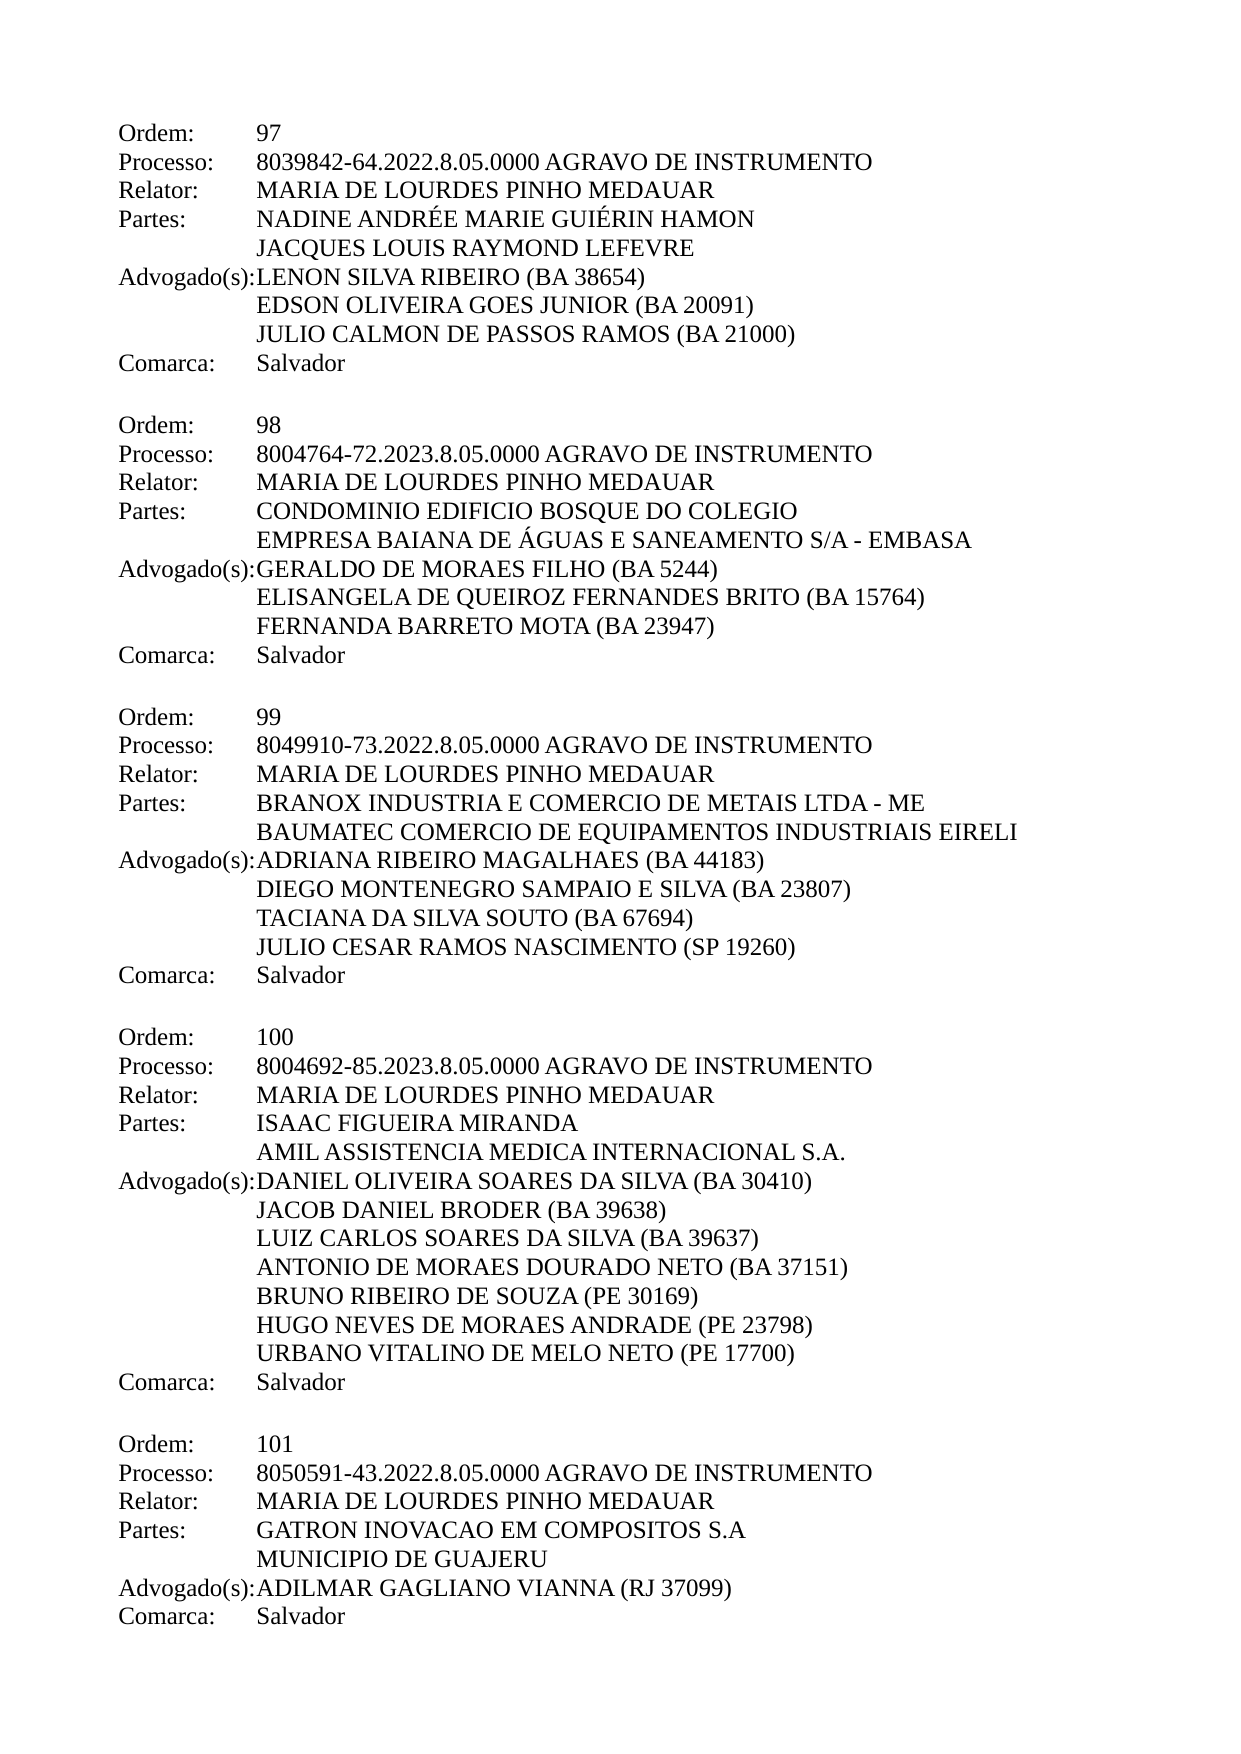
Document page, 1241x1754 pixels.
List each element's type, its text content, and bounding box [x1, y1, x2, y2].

table_cell GERALDO DE MORAES FILHO (BA 5244) [256, 554, 982, 582]
table_cell Salvador [256, 1601, 877, 1630]
table_cell NADINE ANDRÉE MARIE GUIÉRIN HAMON [256, 204, 877, 233]
table_cell Partes: [118, 496, 256, 525]
table_cell BAUMATEC COMERCIO DE EQUIPAMENTOS INDUSTRIAIS EIRELI [256, 817, 1021, 845]
table_header Ordem: [118, 410, 256, 439]
table_header 99 [256, 702, 1021, 730]
table_cell JACQUES LOUIS RAYMOND LEFEVRE [256, 233, 877, 262]
table_cell [118, 1310, 256, 1338]
table_cell Partes: [118, 1515, 256, 1544]
table_cell [118, 1137, 256, 1166]
table_cell EMPRESA BAIANA DE ÁGUAS E SANEAMENTO S/A - EMBASA [256, 525, 982, 554]
table_cell MARIA DE LOURDES PINHO MEDAUAR [256, 759, 1021, 788]
table_cell Comarca: [118, 1601, 256, 1630]
table_cell Advogado(s): [118, 1573, 256, 1601]
table_cell MUNICIPIO DE GUAJERU [256, 1544, 877, 1573]
table_cell JULIO CESAR RAMOS NASCIMENTO (SP 19260) [256, 932, 1021, 960]
table_cell 8004764-72.2023.8.05.0000 AGRAVO DE INSTRUMENTO [256, 439, 982, 467]
table_cell Relator: [118, 759, 256, 788]
table_cell ELISANGELA DE QUEIROZ FERNANDES BRITO (BA 15764) [256, 583, 982, 611]
table_cell ADRIANA RIBEIRO MAGALHAES (BA 44183) [256, 845, 1021, 874]
table_cell EDSON OLIVEIRA GOES JUNIOR (BA 20091) [256, 291, 877, 319]
table_cell [118, 1252, 256, 1281]
table_cell MARIA DE LOURDES PINHO MEDAUAR [256, 468, 982, 496]
table_cell Processo: [118, 147, 256, 176]
table_cell Relator: [118, 176, 256, 204]
table_cell 8050591-43.2022.8.05.0000 AGRAVO DE INSTRUMENTO [256, 1458, 877, 1486]
table_cell Partes: [118, 204, 256, 233]
table_header Ordem: [118, 702, 256, 730]
table_cell [118, 233, 256, 262]
table_cell Advogado(s): [118, 554, 256, 582]
table_cell Advogado(s): [118, 845, 256, 874]
table_cell TACIANA DA SILVA SOUTO (BA 67694) [256, 903, 1021, 932]
table_cell Processo: [118, 439, 256, 467]
table_cell DANIEL OLIVEIRA SOARES DA SILVA (BA 30410) [256, 1166, 877, 1195]
table_cell ISAAC FIGUEIRA MIRANDA [256, 1109, 877, 1137]
table_cell Comarca: [118, 960, 256, 989]
table_header 100 [256, 1022, 877, 1051]
table_cell 8039842-64.2022.8.05.0000 AGRAVO DE INSTRUMENTO [256, 147, 877, 176]
table_cell Salvador [256, 640, 982, 669]
table_cell Processo: [118, 1051, 256, 1080]
table_cell [118, 1544, 256, 1573]
table_header 101 [256, 1429, 877, 1458]
table_cell CONDOMINIO EDIFICIO BOSQUE DO COLEGIO [256, 496, 982, 525]
table_cell [118, 291, 256, 319]
table_cell JACOB DANIEL BRODER (BA 39638) [256, 1195, 877, 1223]
table_cell 8049910-73.2022.8.05.0000 AGRAVO DE INSTRUMENTO [256, 730, 1021, 759]
table_cell ADILMAR GAGLIANO VIANNA (RJ 37099) [256, 1573, 877, 1601]
table_cell [118, 903, 256, 932]
table_header 97 [256, 118, 877, 147]
table_cell Salvador [256, 1367, 877, 1396]
table_cell HUGO NEVES DE MORAES ANDRADE (PE 23798) [256, 1310, 877, 1338]
table_header 98 [256, 410, 982, 439]
table_cell URBANO VITALINO DE MELO NETO (PE 17700) [256, 1339, 877, 1367]
table_cell LUIZ CARLOS SOARES DA SILVA (BA 39637) [256, 1224, 877, 1252]
table_cell Salvador [256, 960, 1021, 989]
table_cell Salvador [256, 348, 877, 377]
table_cell [118, 1339, 256, 1367]
table_cell GATRON INOVACAO EM COMPOSITOS S.A [256, 1515, 877, 1544]
table_cell Comarca: [118, 1367, 256, 1396]
table_cell [118, 611, 256, 640]
table_cell JULIO CALMON DE PASSOS RAMOS (BA 21000) [256, 319, 877, 348]
table_cell [118, 817, 256, 845]
table_cell Relator: [118, 1486, 256, 1515]
table_cell Partes: [118, 788, 256, 817]
table_header Ordem: [118, 1022, 256, 1051]
table_cell BRUNO RIBEIRO DE SOUZA (PE 30169) [256, 1281, 877, 1310]
table_header Ordem: [118, 1429, 256, 1458]
table_cell BRANOX INDUSTRIA E COMERCIO DE METAIS LTDA - ME [256, 788, 1021, 817]
table_cell FERNANDA BARRETO MOTA (BA 23947) [256, 611, 982, 640]
table_cell Partes: [118, 1109, 256, 1137]
table_cell [118, 874, 256, 903]
table_cell ANTONIO DE MORAES DOURADO NETO (BA 37151) [256, 1252, 877, 1281]
table_cell Processo: [118, 1458, 256, 1486]
table_cell LENON SILVA RIBEIRO (BA 38654) [256, 262, 877, 291]
table_cell [118, 525, 256, 554]
table_cell [118, 1224, 256, 1252]
table_header Ordem: [118, 118, 256, 147]
table_cell Comarca: [118, 640, 256, 669]
table_cell Relator: [118, 1080, 256, 1108]
table_cell Relator: [118, 468, 256, 496]
table_cell MARIA DE LOURDES PINHO MEDAUAR [256, 1486, 877, 1515]
table_cell [118, 319, 256, 348]
table_cell DIEGO MONTENEGRO SAMPAIO E SILVA (BA 23807) [256, 874, 1021, 903]
table_cell AMIL ASSISTENCIA MEDICA INTERNACIONAL S.A. [256, 1137, 877, 1166]
table_cell Processo: [118, 730, 256, 759]
table_cell Advogado(s): [118, 1166, 256, 1195]
table_cell [118, 1195, 256, 1223]
table_cell MARIA DE LOURDES PINHO MEDAUAR [256, 176, 877, 204]
table_cell Comarca: [118, 348, 256, 377]
table_cell MARIA DE LOURDES PINHO MEDAUAR [256, 1080, 877, 1108]
table_cell 8004692-85.2023.8.05.0000 AGRAVO DE INSTRUMENTO [256, 1051, 877, 1080]
table_cell Advogado(s): [118, 262, 256, 291]
table_cell [118, 932, 256, 960]
table_cell [118, 1281, 256, 1310]
table_cell [118, 583, 256, 611]
